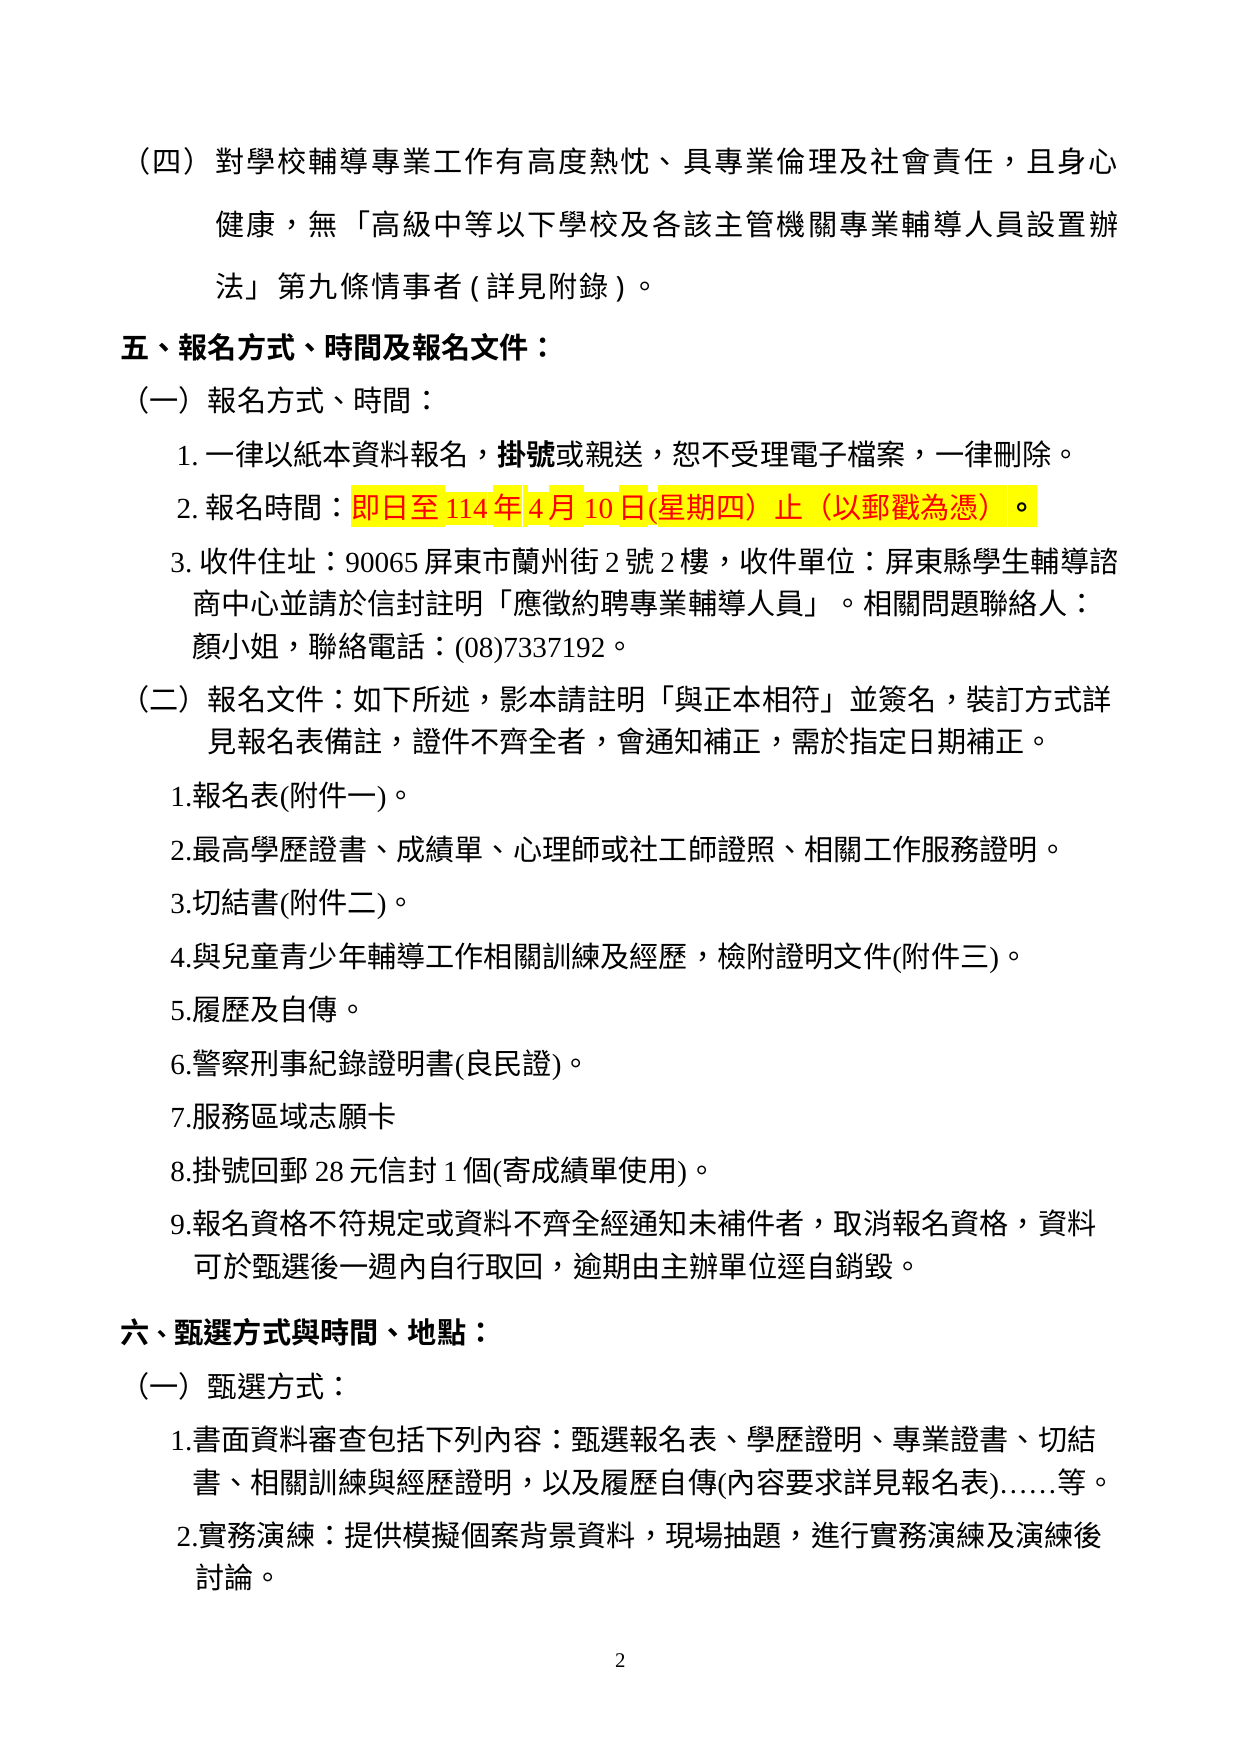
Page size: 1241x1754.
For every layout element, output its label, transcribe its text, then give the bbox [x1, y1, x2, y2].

text （四）對學校輔導專業工作有高度熱忱、具專業倫理及社會責任，且身心健康，無「高級中等以下學校及各該主管機關專業輔導人員設置辦法」第九條情事者(詳見附錄)。 [120, 118, 1120, 306]
text 1.報名表(附件一)。 [170, 772, 1120, 815]
text 1.書面資料審查包括下列內容：甄選報名表、學歷證明、專業證書、切結書、相關訓練與經歷證明，以及履歷自傳(內容要求詳見報名表)……等。 [170, 1417, 1120, 1501]
text （一）甄選方式： [120, 1363, 1120, 1406]
text 9.報名資格不符規定或資料不齊全經通知未補件者，取消報名資格，資料可於甄選後一週內自行取回，逾期由主辦單位逕自銷毀。 [170, 1201, 1120, 1285]
text 5.履歷及自傳。 [170, 987, 1120, 1029]
text 五、報名方式、時間及報名文件： [120, 324, 1120, 367]
text 2.實務演練：提供模擬個案背景資料，現場抽題，進行實務演練及演練後討論。 [176, 1512, 1120, 1597]
text 六、甄選方式與時間、地點： [120, 1310, 1120, 1352]
text 8.掛號回郵28元信封1個(寄成績單使用)。 [170, 1147, 1120, 1189]
text 2. 報名時間：即日至114年4月10日(星期四）止（以郵戳為憑）。 [176, 485, 1120, 527]
text （二）報名文件：如下所述，影本請註明「與正本相符」並簽名，裝訂方式詳見報名表備註，證件不齊全者，會通知補正，需於指定日期補正。 [120, 677, 1120, 761]
text 4.與兒童青少年輔導工作相關訓練及經歷，檢附證明文件(附件三)。 [170, 933, 1120, 975]
text 2.最高學歷證書、成績單、心理師或社工師證照、相關工作服務證明。 [170, 826, 1120, 868]
text 7.服務區域志願卡 [170, 1094, 1120, 1136]
text （一）報名方式、時間： [120, 378, 1120, 420]
text 3. 收件住址：90065屏東市蘭州街2號2樓，收件單位：屏東縣學生輔導諮商中心並請於信封註明「應徵約聘專業輔導人員」。相關問題聯絡人：顏小姐，聯絡電話：(08)7337192。 [170, 538, 1120, 665]
text 1. 一律以紙本資料報名，掛號或親送，恕不受理電子檔案，一律刪除。 [176, 431, 1120, 474]
text 6.警察刑事紀錄證明書(良民證)。 [170, 1040, 1120, 1082]
text 3.切結書(附件二)。 [170, 879, 1120, 922]
